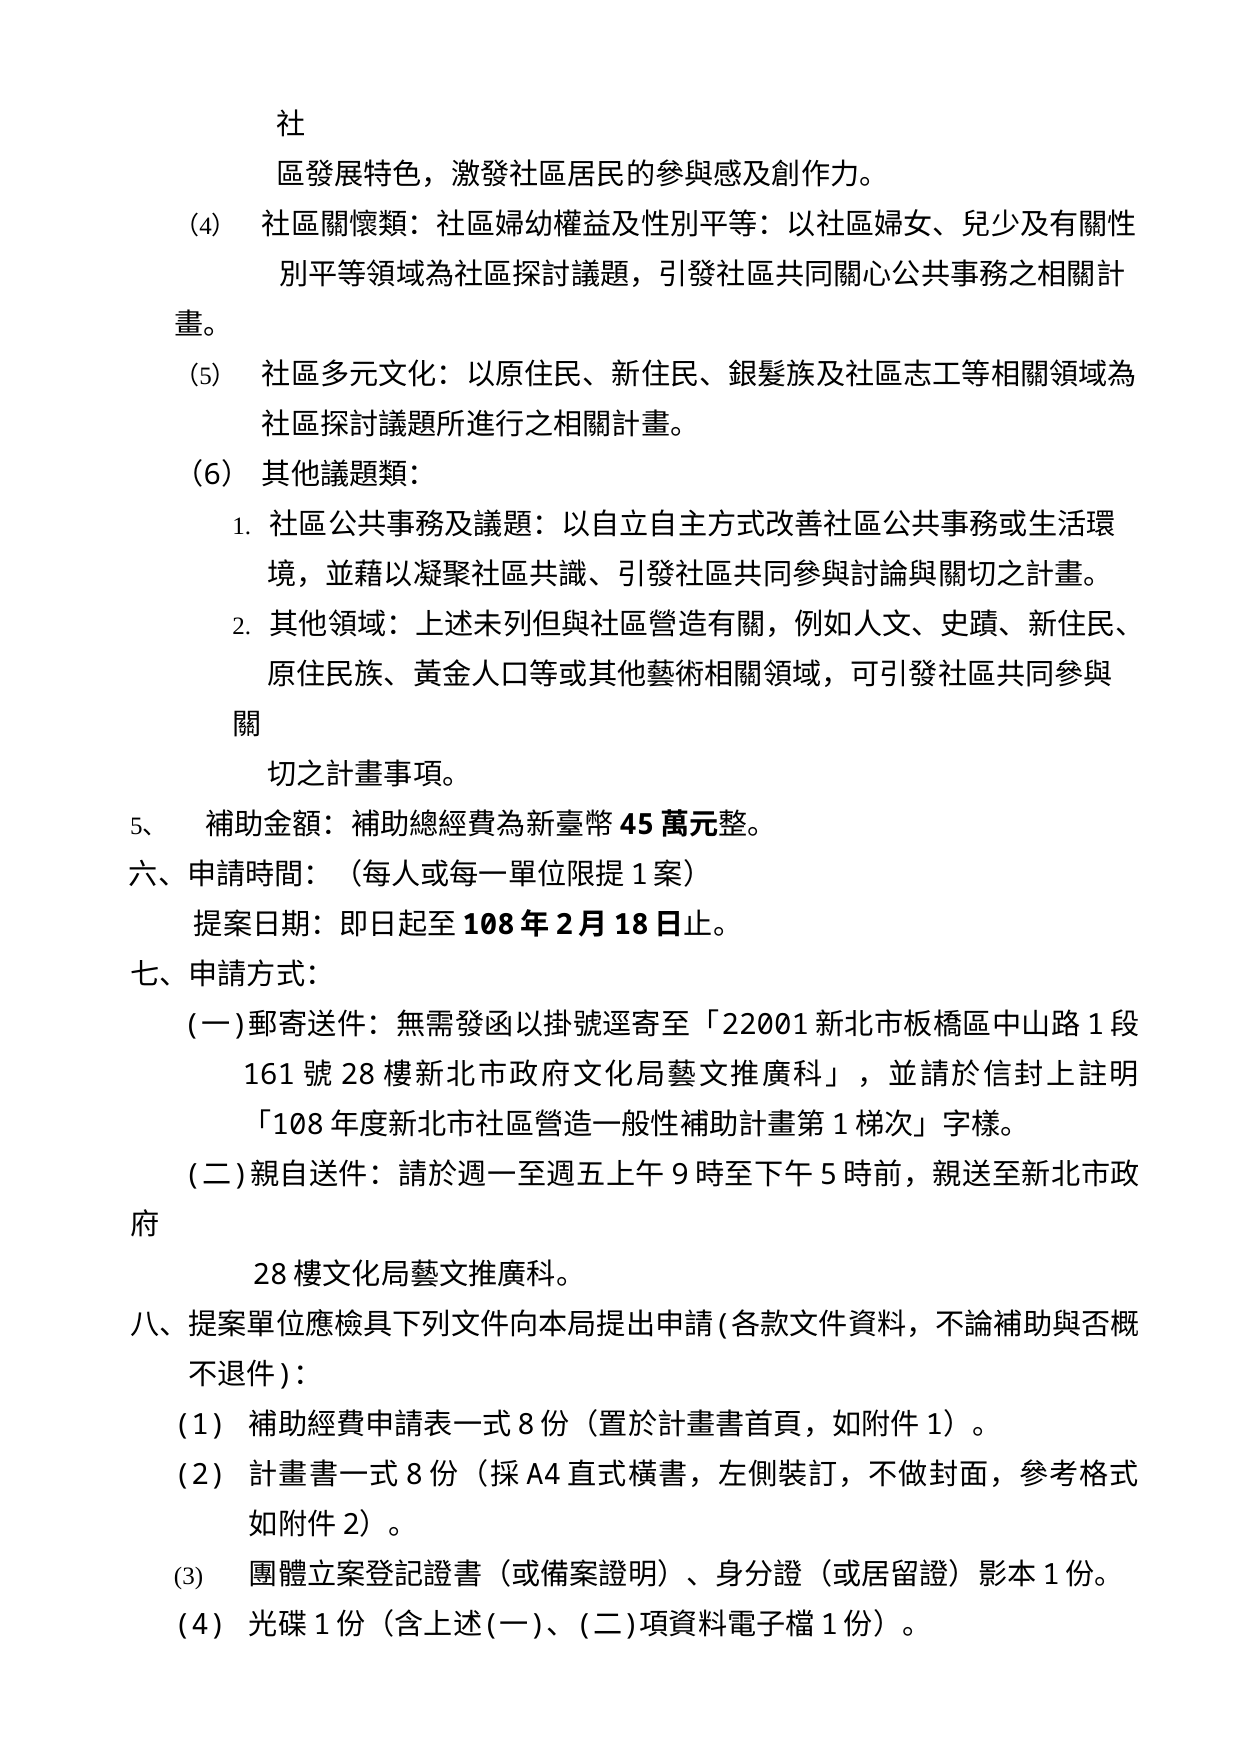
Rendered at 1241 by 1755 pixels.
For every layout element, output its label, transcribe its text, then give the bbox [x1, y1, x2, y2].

text 提案日期：即日起至108年2月18日止。 [141, 894, 1140, 944]
list 光碟1份（含上述(一)、(二)項資料電子檔1份）。 [174, 1594, 1140, 1644]
list 其他議題類： [174, 444, 1140, 494]
list 社區公共事務及議題：以自立自主方式改善社區公共事務或生活環 [232, 494, 1140, 544]
text 七、申請方式： [130, 944, 1140, 994]
list 表演藝術：以表演藝術（包括戲曲、音樂、舞蹈等）作為主題營造社 [238, 94, 1140, 144]
list 社區關懷類：社區婦幼權益及性別平等：以社區婦女、兒少及有關性 [174, 194, 1140, 244]
text 區發展特色，激發社區居民的參與感及創作力。 [276, 144, 1140, 194]
text 境，並藉以凝聚社區共識、引發社區共同參與討論與關切之計畫。 [232, 544, 1140, 594]
list 補助經費申請表一式8份（置於計畫書首頁，如附件1）。 [174, 1394, 1140, 1444]
list 計畫書一式8份（採A4直式橫書，左側裝訂，不做封面，參考格式如附件2）。 [174, 1444, 1140, 1544]
text 八、提案單位應檢具下列文件向本局提出申請(各款文件資料，不論補助與否概不退件)： [130, 1294, 1140, 1394]
text 28樓文化局藝文推廣科。 [130, 1244, 1140, 1294]
list 團體立案登記證書（或備案證明）、身分證（或居留證）影本1份。 [174, 1544, 1140, 1594]
text 六、申請時間：（每人或每一單位限提1案） [111, 844, 1140, 894]
text 切之計畫事項。 [232, 744, 1140, 794]
text 別平等領域為社區探討議題，引發社區共同關心公共事務之相關計畫。 [174, 244, 1140, 344]
list 其他領域：上述未列但與社區營造有關，例如人文、史蹟、新住民、 [232, 594, 1140, 644]
text 原住民族、黃金人口等或其他藝術相關領域，可引發社區共同參與關 [232, 644, 1140, 744]
text 社區探討議題所進行之相關計畫。 [262, 394, 1140, 444]
list 補助金額：補助總經費為新臺幣45萬元整。 [130, 794, 1140, 844]
text (二)親自送件：請於週一至週五上午9時至下午5時前，親送至新北市政府 [130, 1144, 1140, 1244]
text (一)郵寄送件：無需發函以掛號逕寄至「22001新北市板橋區中山路1段161號28樓新北市政府文化局藝文推廣科」，並請於信封上註明「108年度新北市社區營造一般性補助計畫第1梯次」字樣。 [130, 994, 1140, 1144]
list 社區多元文化：以原住民、新住民、銀髮族及社區志工等相關領域為 [174, 344, 1140, 394]
